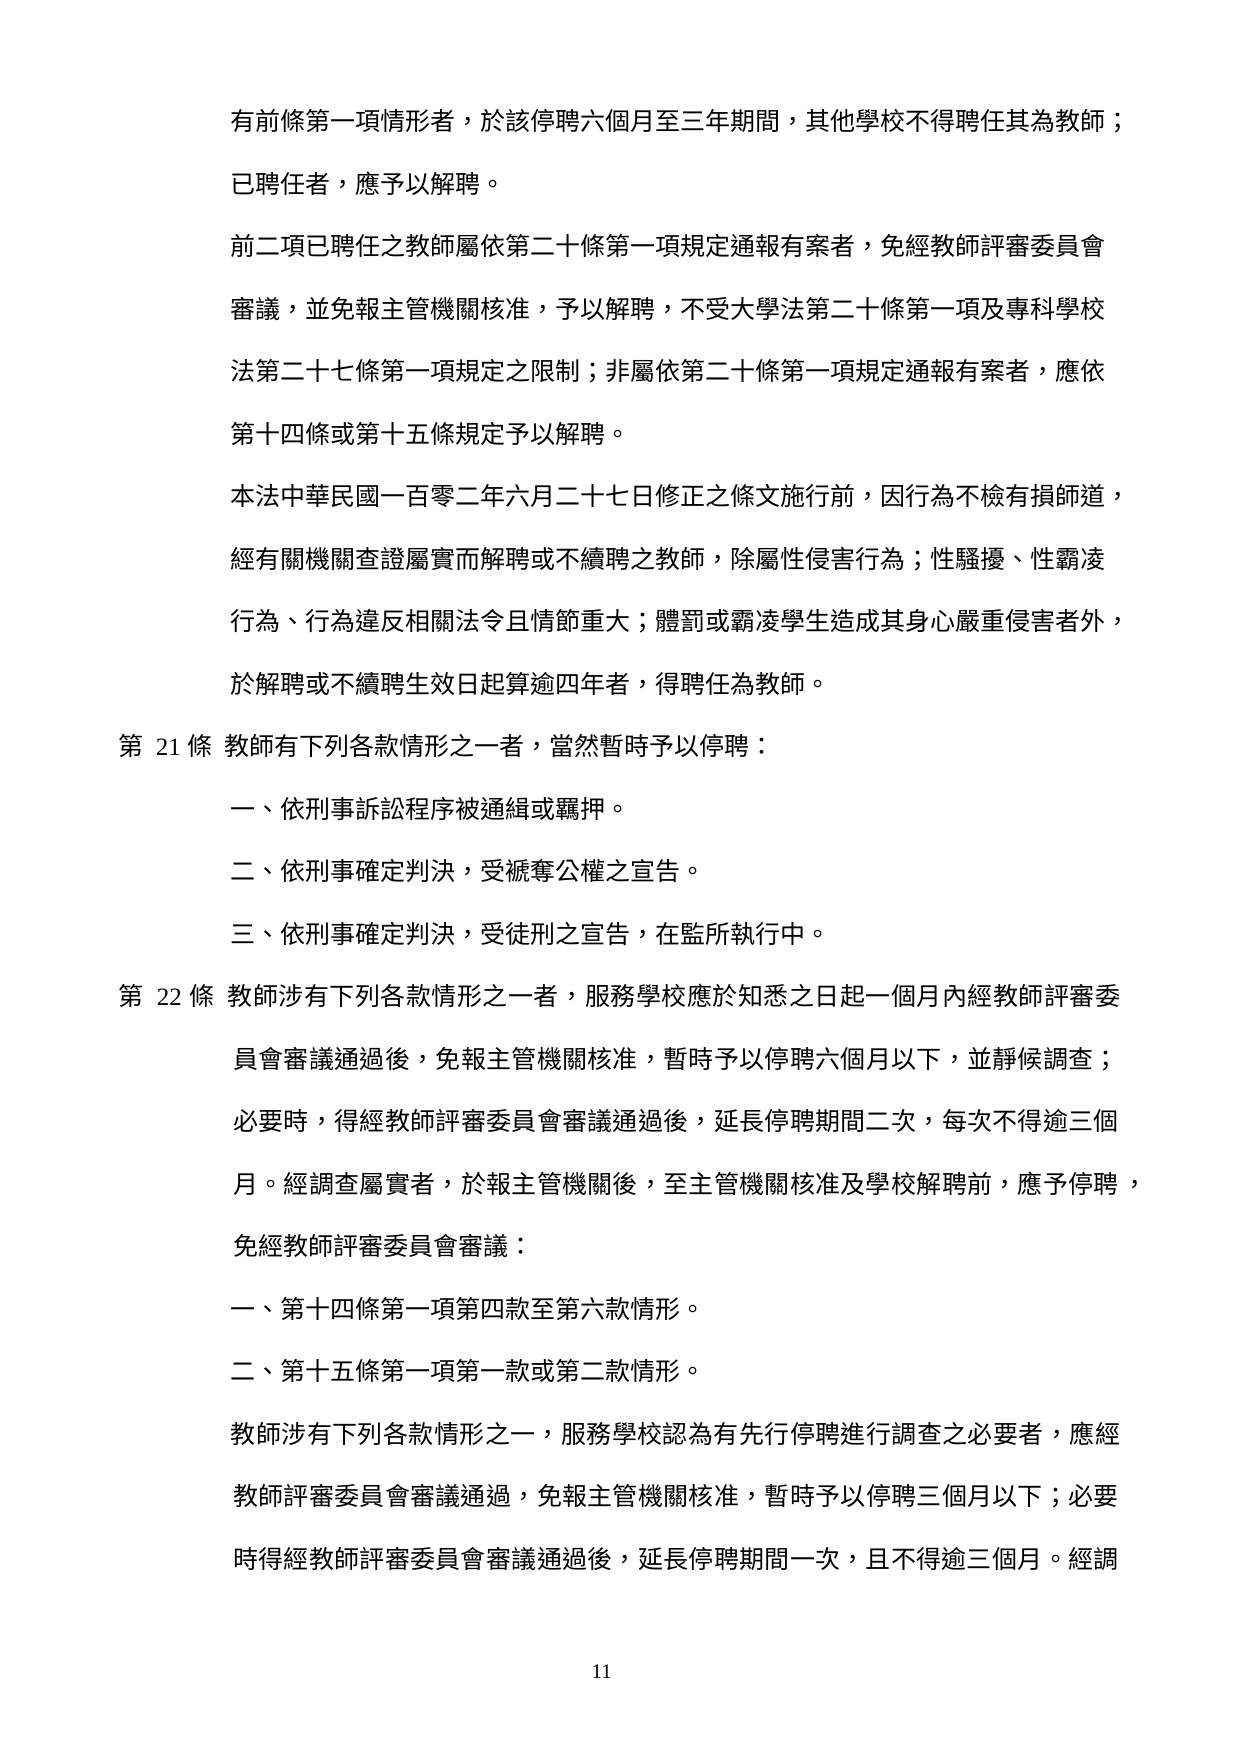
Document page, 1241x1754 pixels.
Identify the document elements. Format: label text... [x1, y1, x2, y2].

text 前二項已聘任之教師屬依第二十條第一項規定通報有案者，免經教師評審委員會審議，並免報主管機關核准，予以解聘，不受大學法第二十條第一項及專科學校法第二十七條第一項規定之限制；非屬依第二十條第一項規定通報有案者，應依第十四條或第十五條規定予以解聘。 [230, 203, 1122, 453]
text 有前條第一項情形者，於該停聘六個月至三年期間，其他學校不得聘任其為教師；已聘任者，應予以解聘。 [230, 78, 1122, 203]
text 二、依刑事確定判決，受褫奪公權之宣告。 [118, 828, 1122, 891]
text 一、依刑事訴訟程序被通緝或羈押。 [118, 766, 1122, 828]
text 一、第十四條第一項第四款至第六款情形。 [118, 1266, 1122, 1328]
text 第 22 條 教師涉有下列各款情形之一者，服務學校應於知悉之日起一個月內經教師評審委員會審議通過後，免報主管機關核准，暫時予以停聘六個月以下，並靜候調查；必要時，得經教師評審委員會審議通過後，延長停聘期間二次，每次不得逾三個月。經調查屬實者，於報主管機關後，至主管機關核准及學校解聘前，應予停聘，免經教師評審委員會審議： [118, 953, 1122, 1266]
text 本法中華民國一百零二年六月二十七日修正之條文施行前，因行為不檢有損師道，經有關機關查證屬實而解聘或不續聘之教師，除屬性侵害行為；性騷擾、性霸凌行為、行為違反相關法令且情節重大；體罰或霸凌學生造成其身心嚴重侵害者外，於解聘或不續聘生效日起算逾四年者，得聘任為教師。 [230, 453, 1122, 703]
text 教師涉有下列各款情形之一，服務學校認為有先行停聘進行調查之必要者，應經教師評審委員會審議通過，免報主管機關核准，暫時予以停聘三個月以下；必要時得經教師評審委員會審議通過後，延長停聘期間一次，且不得逾三個月。經調 [231, 1391, 1122, 1578]
text 二、第十五條第一項第一款或第二款情形。 [118, 1328, 1122, 1391]
text 三、依刑事確定判決，受徒刑之宣告，在監所執行中。 [118, 891, 1122, 953]
text 第 21 條 教師有下列各款情形之一者，當然暫時予以停聘： [118, 703, 1122, 766]
